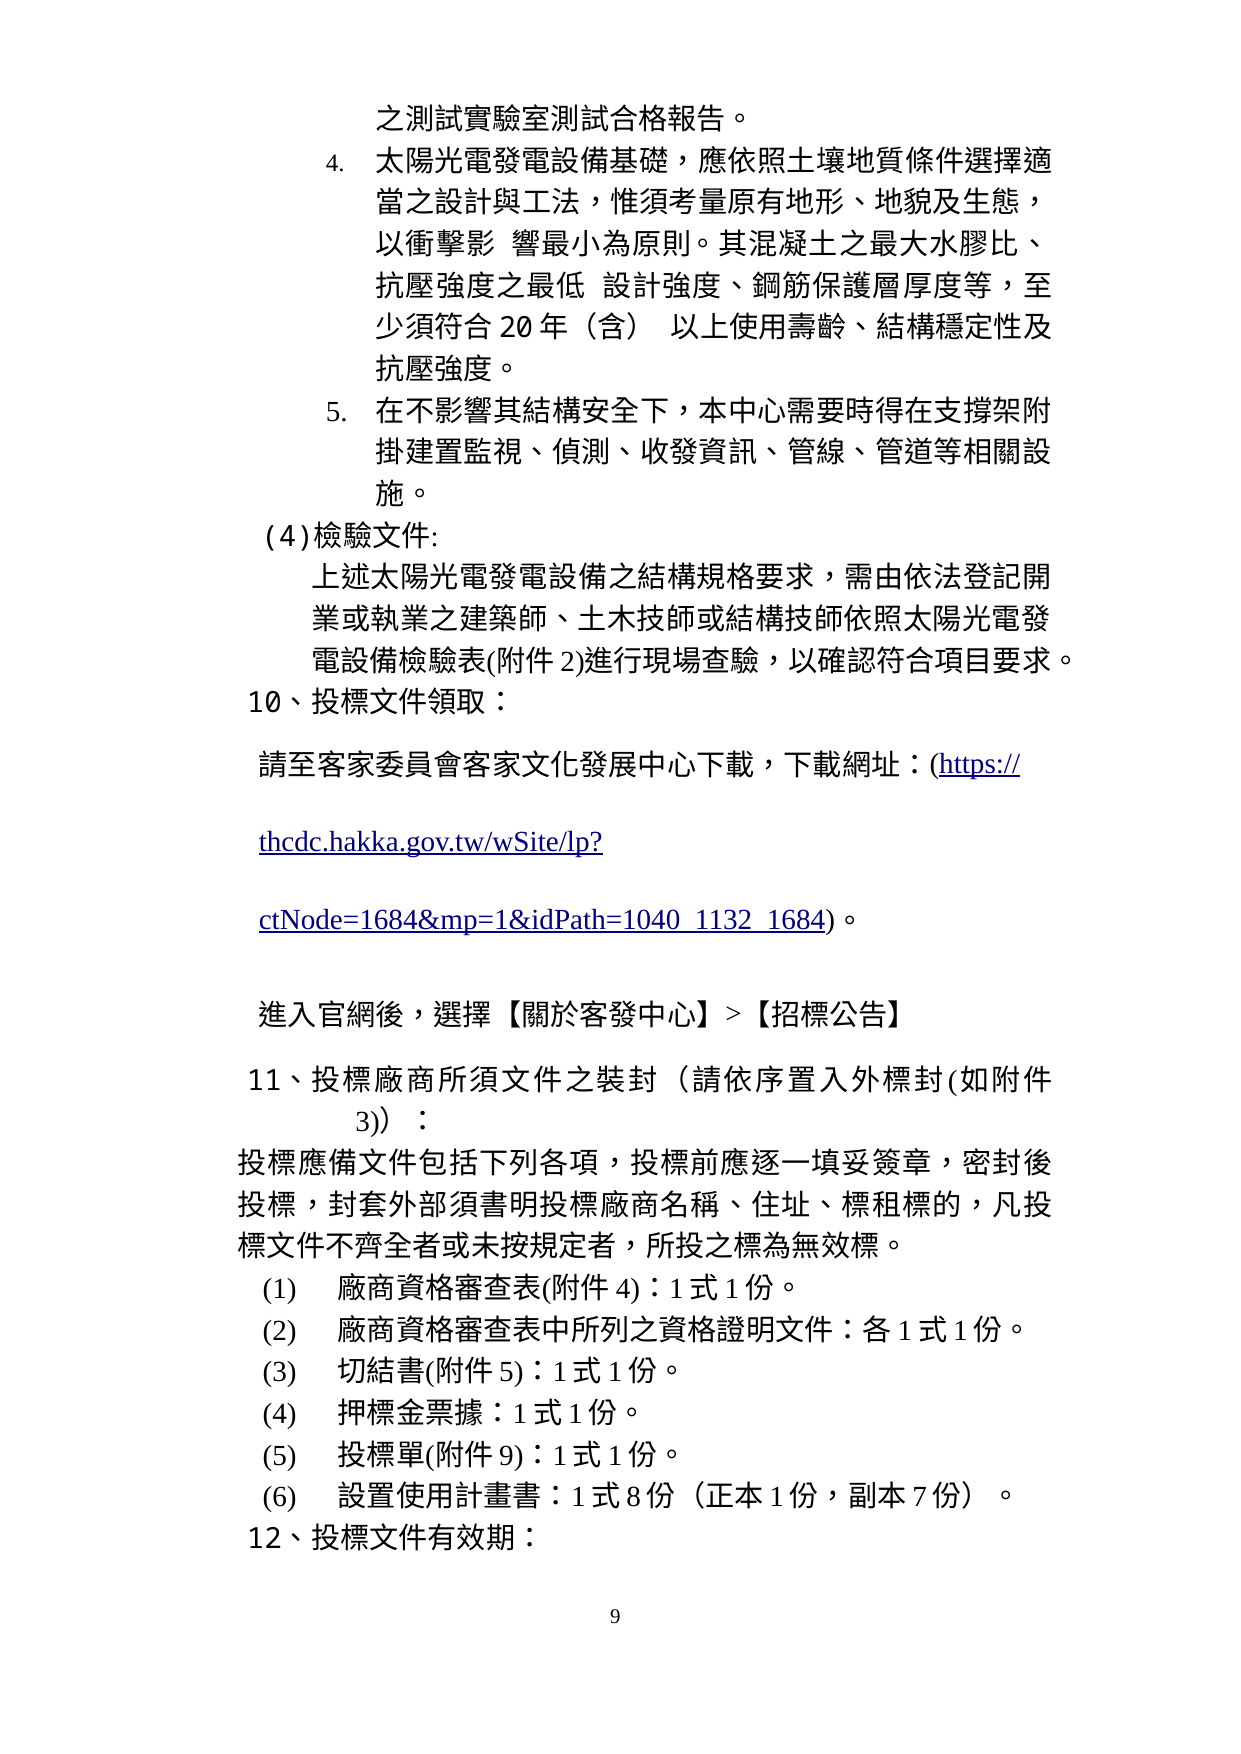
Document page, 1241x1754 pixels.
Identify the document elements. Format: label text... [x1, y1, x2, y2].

list 設置使用計畫書：1式8份（正本1份，副本7份）。 [262, 1473, 1053, 1515]
list 切結書(附件5)：1式1份。 [262, 1348, 1053, 1390]
list 檢驗文件: [261, 513, 1053, 554]
list 廠商資格審查表中所列之資格證明文件：各1式1份。 [262, 1307, 1053, 1348]
list 廠商資格審查表(附件4)：1式1份。 [262, 1265, 1053, 1307]
list 投標單(附件9)：1式1份。 [262, 1432, 1053, 1473]
list 投標文件領取： [247, 679, 1053, 721]
text 投標應備文件包括下列各項，投標前應逐一填妥簽章，密封後投標，封套外部須書明投標廠商名稱、住址、標租標的，凡投標文件不齊全者或未按規定者，所投之標為無效標。 [237, 1140, 1053, 1265]
list 太陽光電發電設備基礎，應依照土壤地質條件選擇適當之設計與工法，惟須考量原有地形、地貌及生態，以衝擊影 響最小為原則。其混凝土之最大水膠比、抗壓強度之最低 設計強度、鋼筋保護層厚度等，至少須符合20年（含） 以上使用壽齡、結構穩定性及抗壓強度。 [326, 138, 1053, 388]
list 投標廠商所須文件之裝封（請依序置入外標封(如附件3)）： [247, 1057, 1053, 1140]
list 押標金票據：1式1份。 [262, 1390, 1053, 1432]
list 在不影響其結構安全下，本中心需要時得在支撐架附掛建置監視、偵測、收發資訊、管線、管道等相關設施。 [326, 388, 1053, 513]
text 請至客家委員會客家文化發展中心下載，下載網址：(https://thcdc.hakka.gov.tw/wSite/lp?ctNode=1684&mp=1&idPath=1040_1132_1684)。 [258, 721, 1053, 940]
text 上述太陽光電發電設備之結構規格要求，需由依法登記開業或執業之建築師、土木技師或結構技師依照太陽光電發電設備檢驗表(附件2)進行現場查驗，以確認符合項目要求。 [311, 554, 1053, 679]
list 投標文件有效期： [247, 1515, 1053, 1557]
list 若採用鋁合金鋁擠型基材，其鋁合金材質應為6005T5或6061T5以上等級，並須符合結構安全要求。其表面處理方式採陽極處理厚度14µm以上及外加一層膜厚7µm以上之壓克力透明漆之表面防蝕處理，除鋁合金鋁擠型基材外的鋁合金板、小配件等之表面處理方式可為陽極處理厚度7µm以上及外加一層膜厚7µm以上之壓克力透明漆，且皆需取得具有TAF認可之測試實驗室測試合格報告。 [326, 96, 1053, 138]
text 進入官網後，選擇【關於客發中心】>【招標公告】 [258, 971, 1053, 1034]
